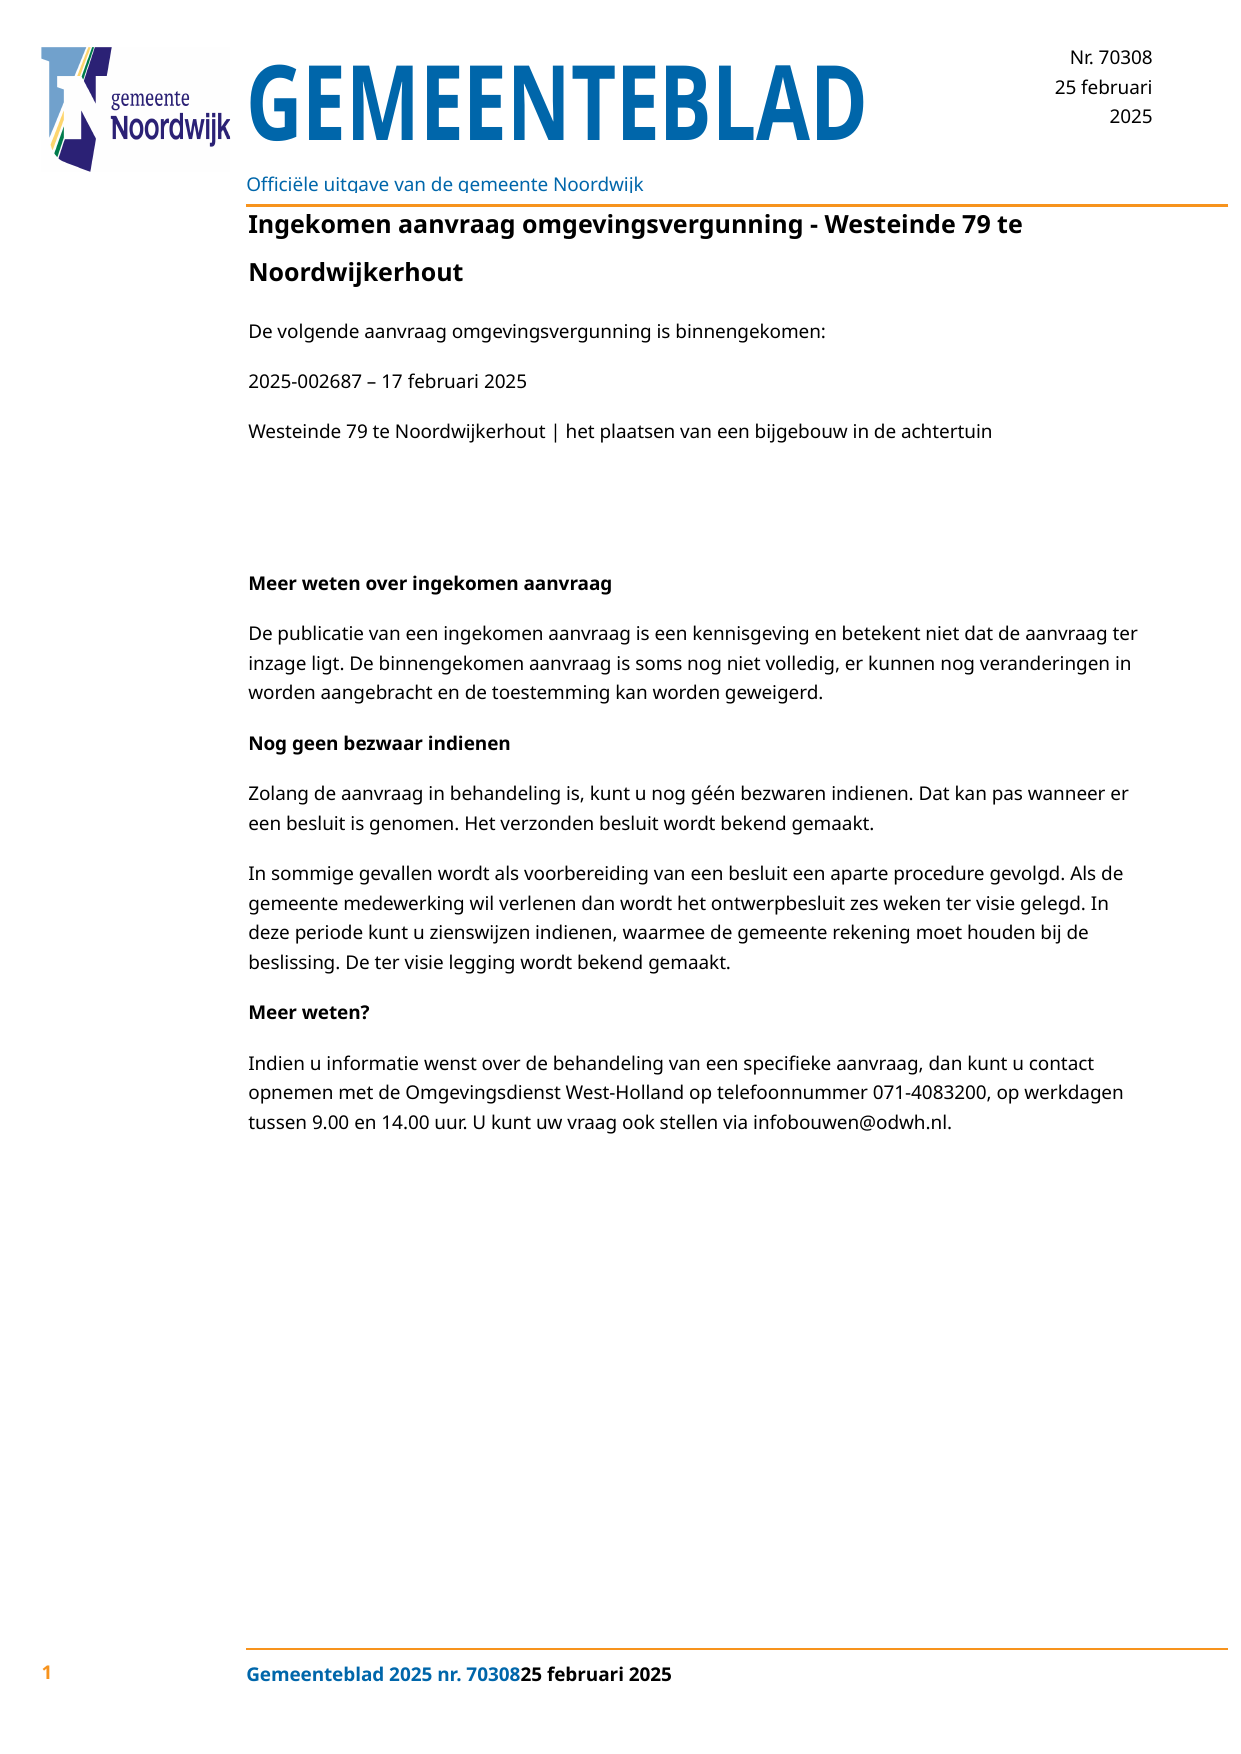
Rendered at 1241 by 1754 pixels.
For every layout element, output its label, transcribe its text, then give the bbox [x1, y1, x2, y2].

picture [41, 47, 231, 172]
text Meer weten? [248, 999, 1152, 1025]
text Westeinde 79 te Noordwijkerhout | het plaatsen van een bijgebouw in de achtertuin [248, 419, 1152, 444]
text De volgende aanvraag omgevingsvergunning is binnengekomen: [248, 318, 1152, 344]
text In sommige gevallen wordt als voorbereiding van een besluit een aparte procedure gevolgd. Als de gemeente medewerking wil verlenen dan wordt het ontwerpbesluit zes weken ter visie gelegd. In deze periode kunt u zienswijzen indienen, waarmee de gemeente rekening moet houden bij de beslissing. De ter visie legging wordt bekend gemaakt. [248, 860, 1152, 975]
text De publicatie van een ingekomen aanvraag is een kennisgeving en betekent niet dat de aanvraag ter inzage ligt. De binnengekomen aanvraag is soms nog niet volledig, er kunnen nog veranderingen in worden aangebracht en de toestemming kan worden geweigerd. [248, 620, 1152, 705]
text Indien u informatie wenst over de behandeling van een specifieke aanvraag, dan kunt u contact opnemen met de Omgevingsdienst West-Holland op telefoonnummer 071-4083200, op werkdagen tussen 9.00 en 14.00 uur. U kunt uw vraag ook stellen via infobouwen@odwh.nl. [248, 1050, 1152, 1135]
text Meer weten over ingekomen aanvraag [248, 570, 1152, 596]
text Nog geen bezwaar indienen [248, 730, 1152, 756]
text 2025-002687 – 17 februari 2025 [248, 368, 1152, 394]
text Zolang de aanvraag in behandeling is, kunt u nog géén bezwaren indienen. Dat kan pas wanneer er een besluit is genomen. Het verzonden besluit wordt bekend gemaakt. [248, 780, 1152, 836]
text Ingekomen aanvraag omgevingsvergunning - Westeinde 79 te Noordwijkerhout [248, 207, 1152, 288]
